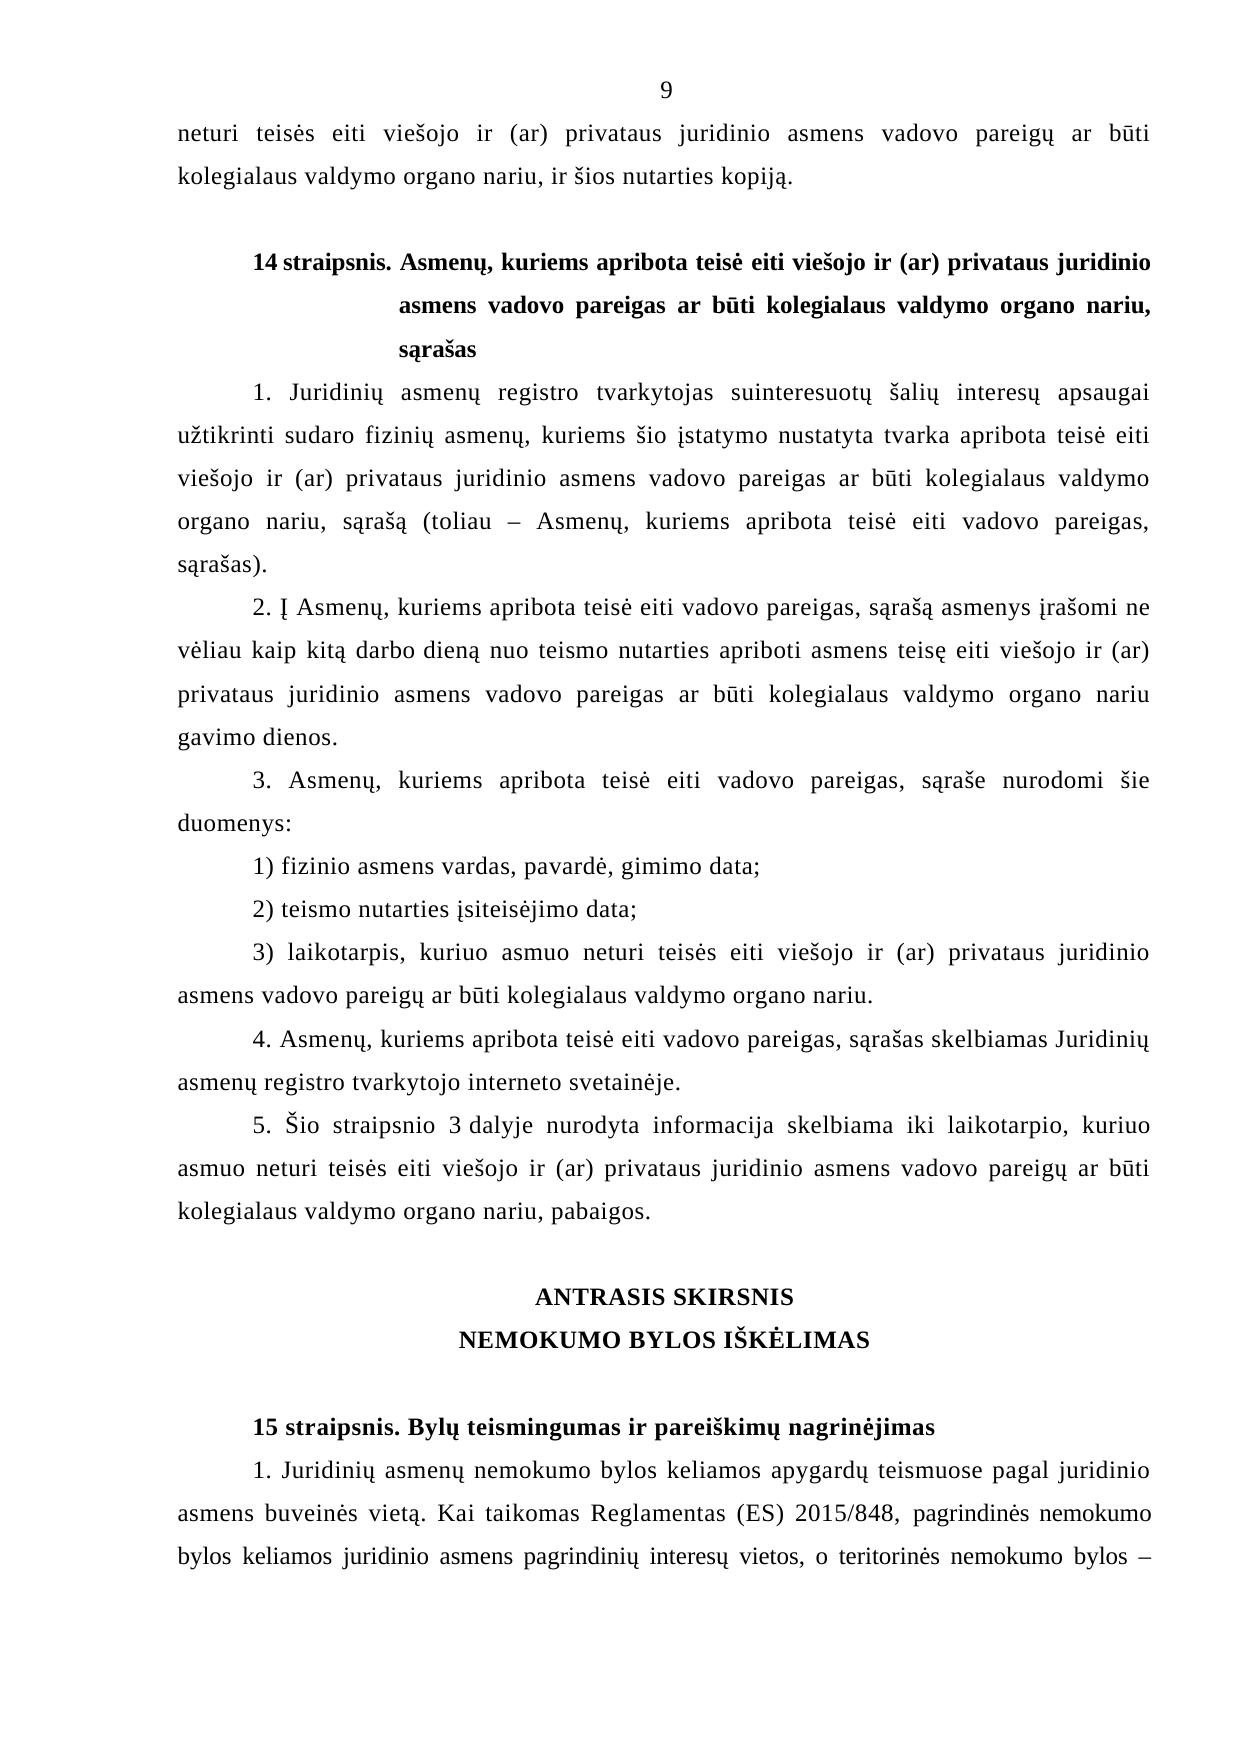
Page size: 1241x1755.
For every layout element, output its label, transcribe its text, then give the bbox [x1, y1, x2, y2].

text 2. Į Asmenų, kuriems apribota teisė eiti vadovo pareigas, sąrašą asmenys įrašomi ne vėliau kaip kitą darbo dieną nuo teismo nutarties apriboti asmens teisę eiti viešojo ir (ar) privataus juridinio asmens vadovo pareigas ar būti kolegialaus valdymo organo nariu gavimo dienos. [177, 592, 1152, 751]
text 5. Šio straipsnio 3 dalyje nurodyta informacija skelbiama iki laikotarpio, kuriuo asmuo neturi teisės eiti viešojo ir (ar) privataus juridinio asmens vadovo pareigų ar būti kolegialaus valdymo organo nariu, pabaigos. [177, 1110, 1152, 1225]
text 3. Asmenų, kuriems apribota teisė eiti vadovo pareigas, sąraše nurodomi šie duomenys: [177, 765, 1152, 837]
text NEMOKUMO BYLOS IŠKĖLIMAS [177, 1326, 1152, 1354]
text 2) teismo nutarties įsiteisėjimo data; [177, 894, 1152, 923]
text 1. Juridinių asmenų registro tvarkytojas suinteresuotų šalių interesų apsaugai užtikrinti sudaro fizinių asmenų, kuriems šio įstatymo nustatyta tvarka apribota teisė eiti viešojo ir (ar) privataus juridinio asmens vadovo pareigas ar būti kolegialaus valdymo organo nariu, sąrašą (toliau – Asmenų, kuriems apribota teisė eiti vadovo pareigas, sąrašas). [177, 377, 1152, 578]
text neturi teisės eiti viešojo ir (ar) privataus juridinio asmens vadovo pareigų ar būti kolegialaus valdymo organo nariu, ir šios nutarties kopiją. [177, 118, 1152, 190]
text 1. Juridinių asmenų nemokumo bylos keliamos apygardų teismuose pagal juridinio asmens buveinės vietą. Kai taikomas Reglamentas (ES) 2015/848, pagrindinės nemokumo bylos keliamos juridinio asmens pagrindinių interesų vietos, o teritorinės nemokumo bylos – [177, 1455, 1152, 1570]
text 14 straipsnis. Asmenų, kuriems apribota teisė eiti viešojo ir (ar) privataus juridinio asmens vadovo pareigas ar būti kolegialaus valdymo organo nariu, sąrašas [252, 247, 1152, 362]
text 1) fizinio asmens vardas, pavardė, gimimo data; [177, 851, 1152, 880]
text 3) laikotarpis, kuriuo asmuo neturi teisės eiti viešojo ir (ar) privataus juridinio asmens vadovo pareigų ar būti kolegialaus valdymo organo nariu. [177, 937, 1152, 1009]
text 4. Asmenų, kuriems apribota teisė eiti vadovo pareigas, sąrašas skelbiamas Juridinių asmenų registro tvarkytojo interneto svetainėje. [177, 1024, 1152, 1096]
text ANTRASIS SKIRSNIS [177, 1282, 1152, 1311]
text 15 straipsnis. Bylų teismingumas ir pareiškimų nagrinėjimas [177, 1412, 1152, 1441]
